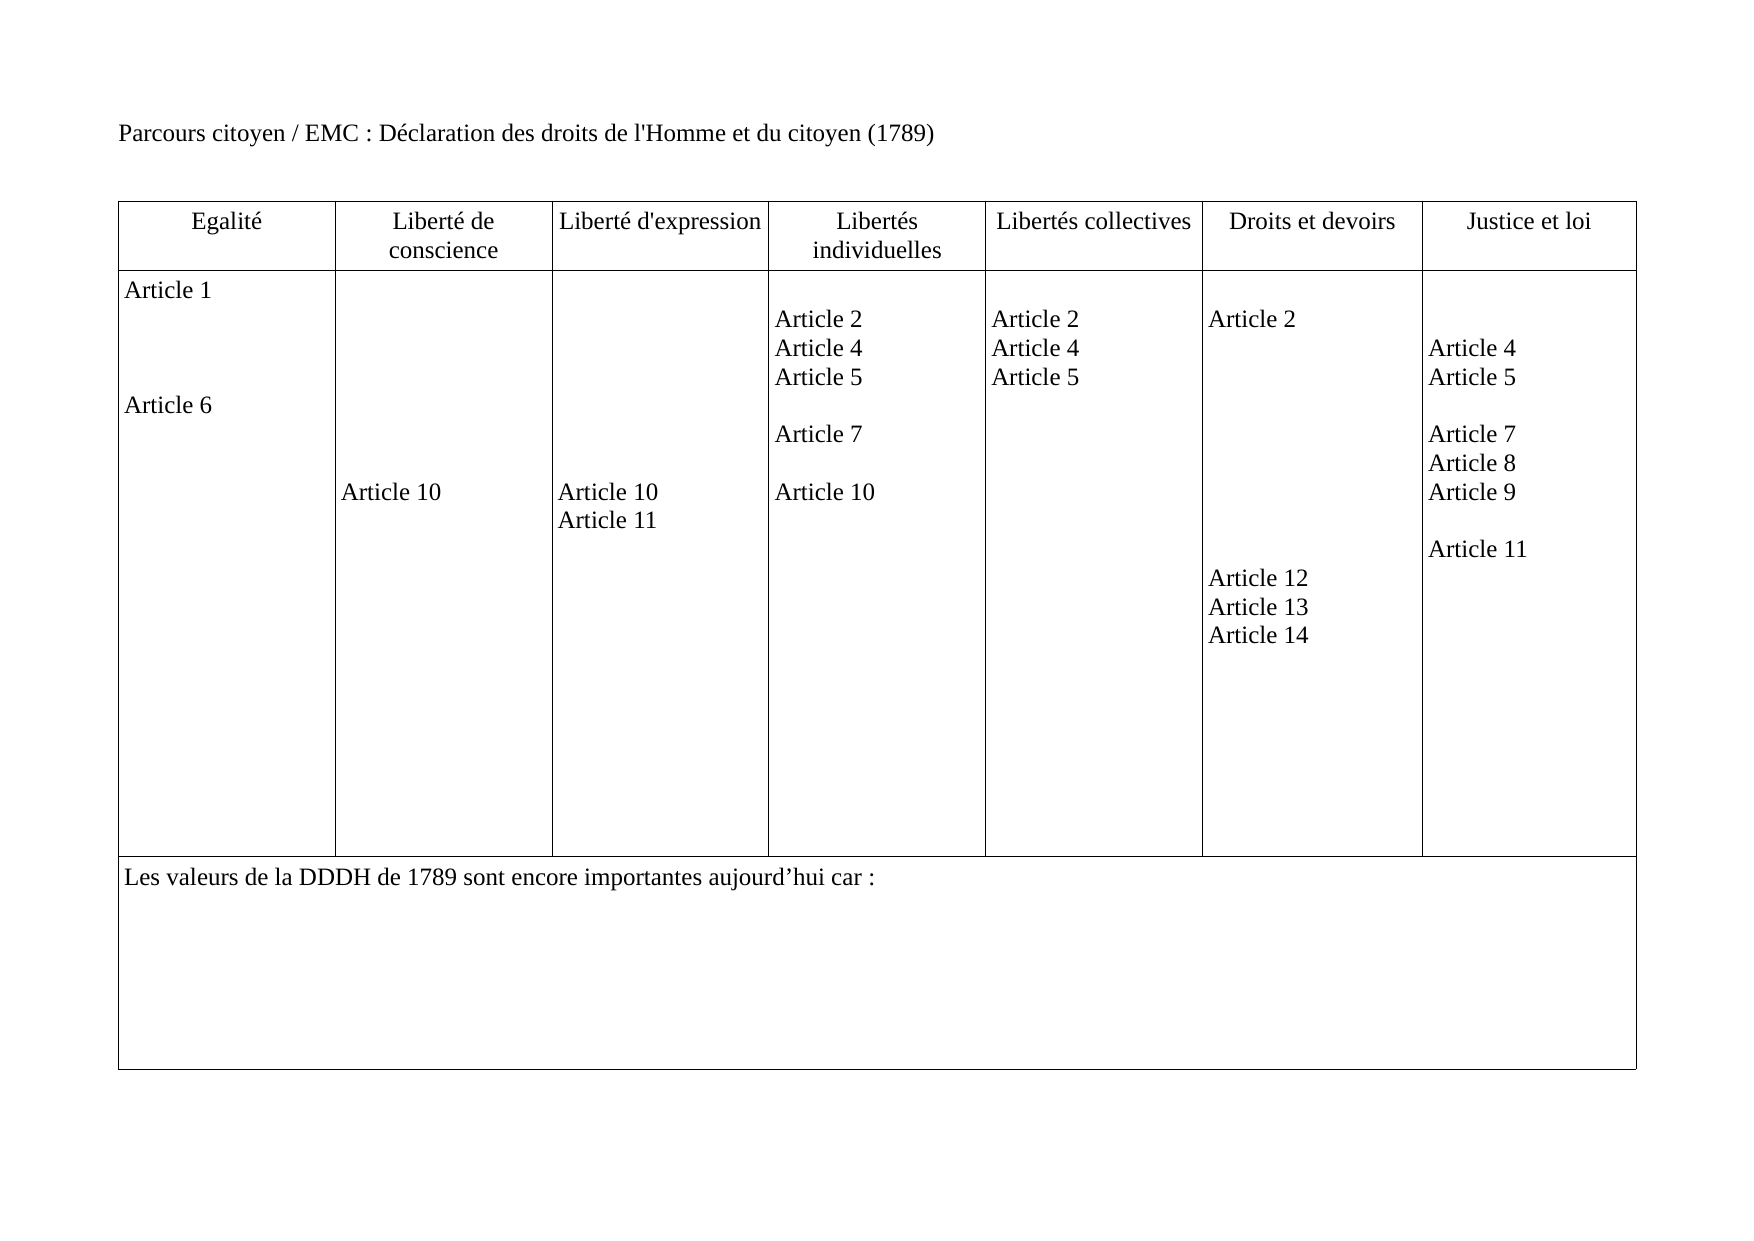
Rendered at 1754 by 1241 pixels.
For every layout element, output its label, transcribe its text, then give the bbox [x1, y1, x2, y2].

table_header Liberté de conscience [336, 202, 552, 270]
table_cell Les valeurs de la DDDH de 1789 sont encore importantes aujourd’hui car : [119, 857, 1636, 1069]
table_header Egalité [119, 202, 335, 270]
table_cell Article 2 Article 4 Article 5 [986, 271, 1202, 856]
table_cell Article 10 [336, 271, 552, 856]
table_header Libertés individuelles [769, 202, 985, 270]
table_header Droits et devoirs [1203, 202, 1422, 270]
table_cell Article 2 Article 12 Article 13 Article 14 [1203, 271, 1422, 856]
text Parcours citoyen / EMC : Déclaration des droits de l'Homme et du citoyen (1789) [118, 118, 1636, 147]
table_cell Article 2 Article 4 Article 5 Article 7 Article 10 [769, 271, 985, 856]
table_cell Article 1 Article 6 [119, 271, 335, 856]
table_header Liberté d'expression [553, 202, 768, 270]
table_header Libertés collectives [986, 202, 1202, 270]
table_cell Article 4 Article 5 Article 7 Article 8 Article 9 Article 11 [1423, 271, 1636, 856]
table_header Justice et loi [1423, 202, 1636, 270]
table_cell Article 10 Article 11 [553, 271, 768, 856]
